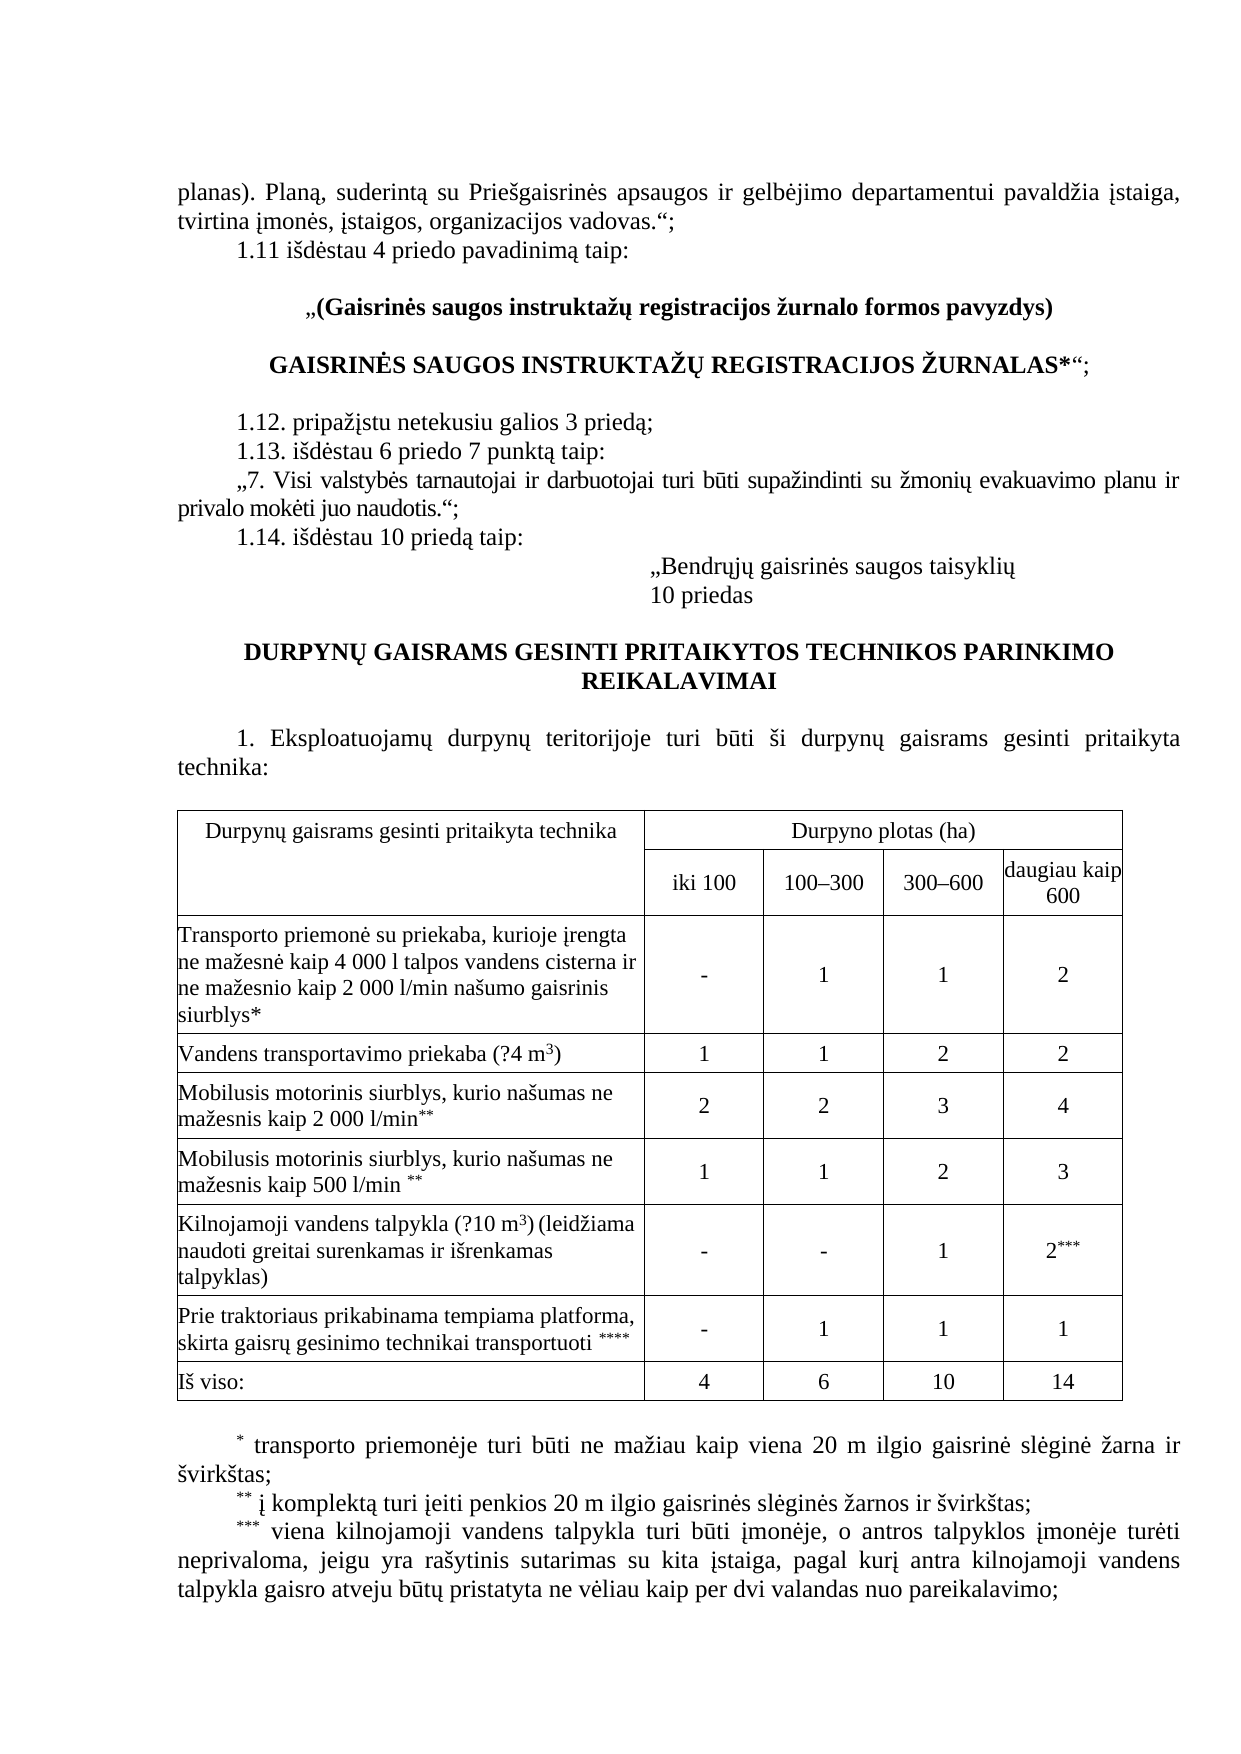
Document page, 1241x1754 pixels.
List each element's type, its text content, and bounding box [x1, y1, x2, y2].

table_cell Vandens transportavimo priekaba (?>=4 m3) [178, 1034, 644, 1072]
text „(Gaisrinės saugos instruktažų registracijos žurnalo formos pavyzdys) [177, 292, 1181, 321]
table_cell 14 [1004, 1362, 1122, 1400]
table_cell 2 [1004, 1034, 1122, 1072]
text 10 priedas [649, 580, 1181, 608]
table_cell 1 [764, 916, 883, 1033]
text DURPYNŲ GAISRAMS GESINTI PRITAIKYTOS TECHNIKOS PARINKIMO REIKALAVIMAI [177, 637, 1181, 695]
text ** į komplektą turi įeiti penkios 20 m ilgio gaisrinės slėginės žarnos ir švirkštas; [177, 1488, 1181, 1516]
text „7. Visi valstybės tarnautojai ir darbuotojai turi būti supažindinti su žmonių evakuavimo planu ir privalo mokėti juo naudotis.“; [177, 465, 1181, 522]
text 1.11 išdėstau 4 priedo pavadinimą taip: [177, 235, 1181, 263]
table_cell 1 [1004, 1296, 1122, 1361]
table_cell 1 [884, 1296, 1003, 1361]
table_cell Iš viso: [178, 1362, 644, 1400]
text 1. Eksploatuojamų durpynų teritorijoje turi būti ši durpynų gaisrams gesinti pritaikyta technika: [177, 723, 1181, 781]
table_cell 300–600 [884, 850, 1003, 914]
table_cell Kilnojamoji vandens talpykla (?>=10 m3) (leidžiama naudoti greitai surenkamas ir išrenkamas talpyklas) [178, 1205, 644, 1295]
table_cell 4 [1004, 1073, 1122, 1138]
table_cell 4 [645, 1362, 763, 1400]
table_cell 2 [645, 1073, 763, 1138]
table_cell 2 [1004, 916, 1122, 1033]
table_cell 3 [1004, 1139, 1122, 1203]
table_cell 1 [764, 1034, 883, 1072]
text planas). Planą, suderintą su Priešgaisrinės apsaugos ir gelbėjimo departamentui pavaldžia įstaiga, tvirtina įmonės, įstaigos, organizacijos vadovas.“; [177, 177, 1181, 235]
table_header Durpyno plotas (ha) [645, 811, 1122, 849]
table_cell 3 [884, 1073, 1003, 1138]
table_cell - [645, 1296, 763, 1361]
table_cell 2 [884, 1139, 1003, 1203]
table_cell - [645, 916, 763, 1033]
table_cell 100–300 [764, 850, 883, 914]
table_cell 1 [884, 916, 1003, 1033]
table_cell 2*** [1004, 1205, 1122, 1295]
text 1.13. išdėstau 6 priedo 7 punktą taip: [177, 436, 1181, 465]
table_cell 1 [884, 1205, 1003, 1295]
table_cell 1 [645, 1139, 763, 1203]
table_cell Prie traktoriaus prikabinama tempiama platforma, skirta gaisrų gesinimo technikai transportuoti **** [178, 1296, 644, 1361]
table_cell 1 [645, 1034, 763, 1072]
table_cell daugiau kaip 600 [1004, 850, 1122, 914]
text GAISRINĖS SAUGOS INSTRUKTAŽŲ REGISTRACIJOS ŽURNALAS*“; [177, 350, 1181, 378]
table_cell Mobilusis motorinis siurblys, kurio našumas ne mažesnis kaip 500 l/min ** [178, 1139, 644, 1203]
table_cell 2 [884, 1034, 1003, 1072]
text „Bendrųjų gaisrinės saugos taisyklių [649, 551, 1181, 580]
table_cell 6 [764, 1362, 883, 1400]
table_cell iki 100 [645, 850, 763, 914]
text 1.14. išdėstau 10 priedą taip: [177, 522, 1181, 551]
table_cell 1 [764, 1139, 883, 1203]
table_header Durpynų gaisrams gesinti pritaikyta technika [178, 811, 644, 914]
table_cell - [645, 1205, 763, 1295]
table_cell 1 [764, 1296, 883, 1361]
text 1.12. pripažįstu netekusiu galios 3 priedą; [177, 407, 1181, 436]
text * transporto priemonėje turi būti ne mažiau kaip viena 20 m ilgio gaisrinė slėginė žarna ir švirkštas; [177, 1430, 1181, 1488]
table_cell Transporto priemonė su priekaba, kurioje įrengta ne mažesnė kaip 4 000 l talpos vandens cisterna ir ne mažesnio kaip 2 000 l/min našumo gaisrinis siurblys* [178, 916, 644, 1033]
table_cell 2 [764, 1073, 883, 1138]
table_cell - [764, 1205, 883, 1295]
table_cell 10 [884, 1362, 1003, 1400]
table_cell Mobilusis motorinis siurblys, kurio našumas ne mažesnis kaip 2 000 l/min** [178, 1073, 644, 1138]
text *** viena kilnojamoji vandens talpykla turi būti įmonėje, o antros talpyklos įmonėje turėti neprivaloma, jeigu yra rašytinis sutarimas su kita įstaiga, pagal kurį antra kilnojamoji vandens talpykla gaisro atveju būtų pristatyta ne vėliau kaip per dvi valandas nuo pareikalavimo; [177, 1516, 1181, 1603]
